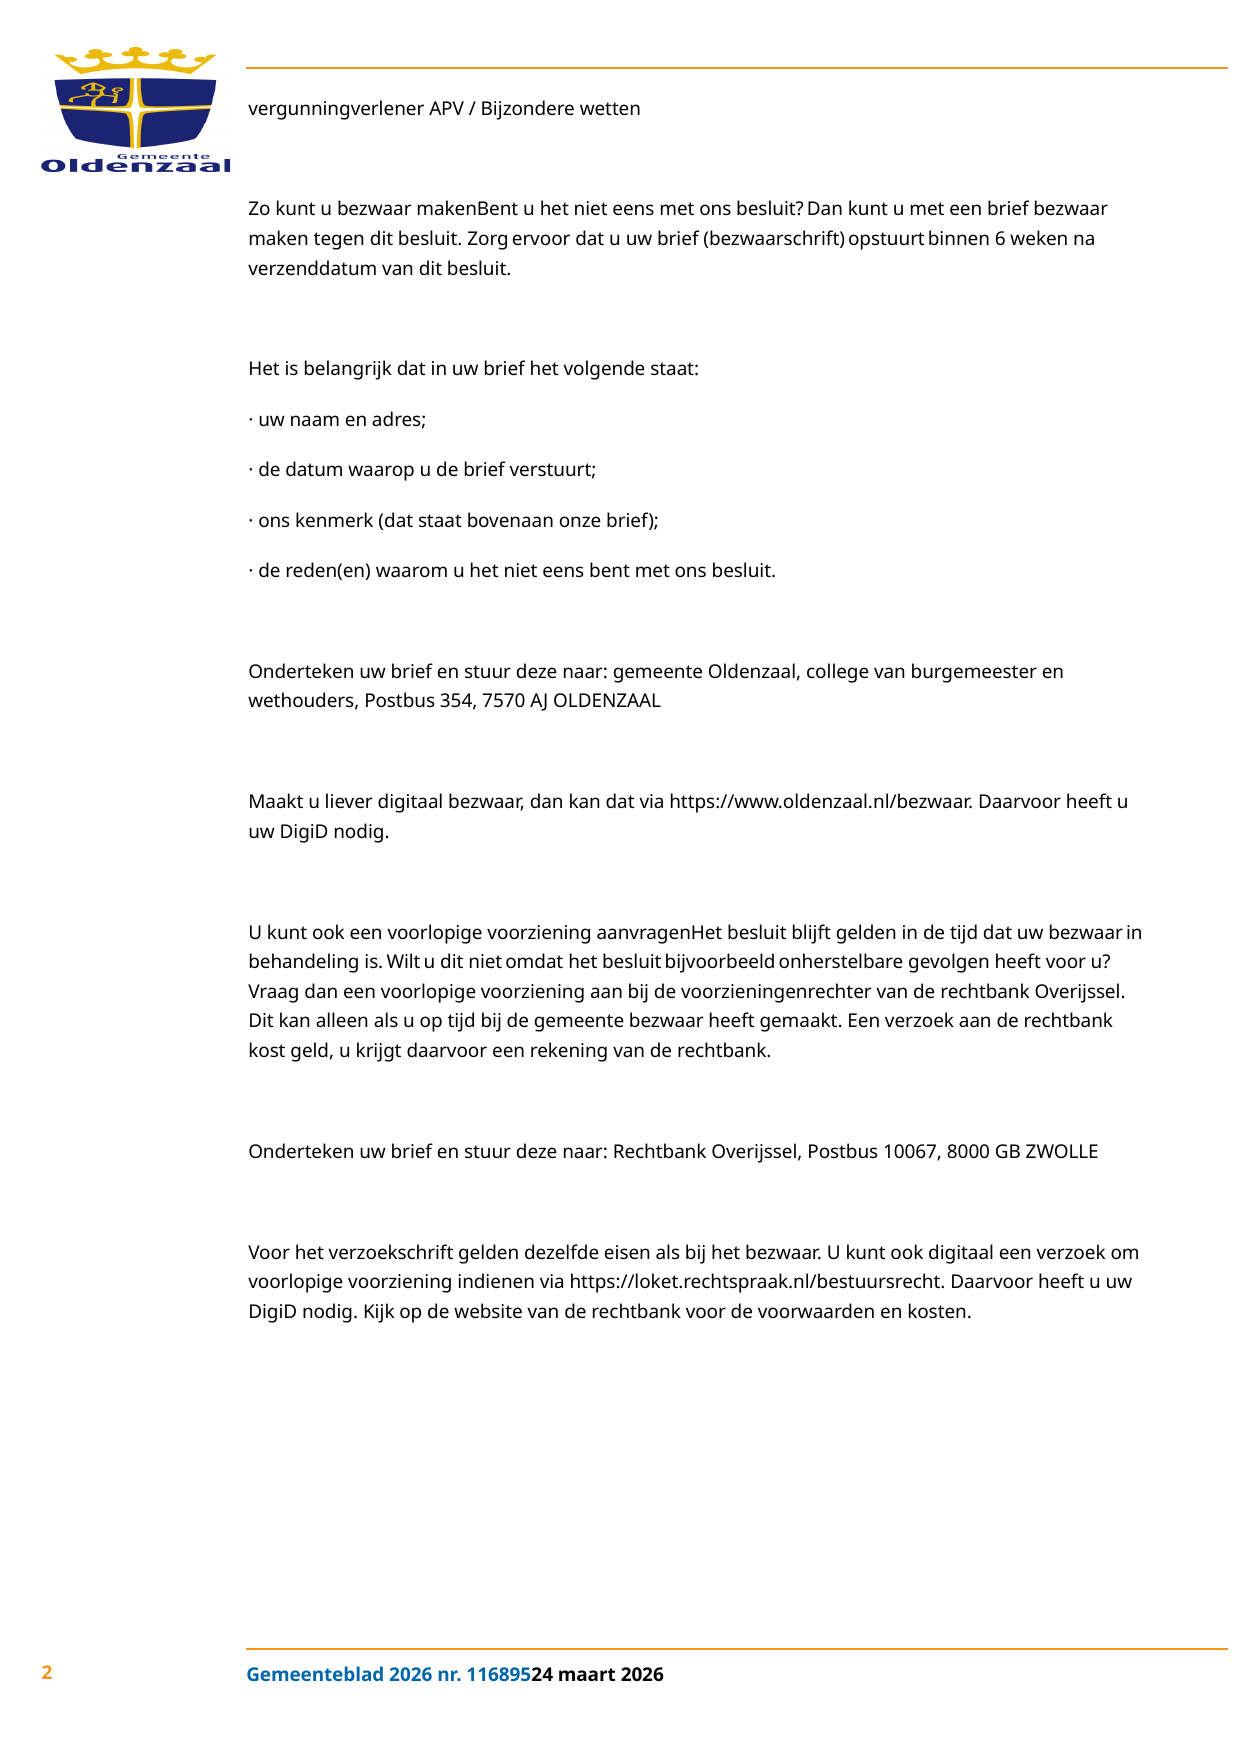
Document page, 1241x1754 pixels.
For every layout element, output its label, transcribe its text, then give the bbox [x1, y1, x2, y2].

picture [41, 47, 231, 172]
text Zo kunt u bezwaar makenBent u het niet eens met ons besluit? Dan kunt u met een brief bezwaar maken tegen dit besluit. Zorg ervoor dat u uw brief (bezwaarschrift) opstuurt binnen 6 weken na verzenddatum van dit besluit. [248, 196, 1152, 281]
text · ons kenmerk (dat staat bovenaan onze brief); [248, 507, 1152, 533]
text Onderteken uw brief en stuur deze naar: Rechtbank Overijssel, Postbus 10067, 8000 GB ZWOLLE [248, 1138, 1152, 1164]
text U kunt ook een voorlopige voorziening aanvragenHet besluit blijft gelden in de tijd dat uw bezwaar in behandeling is. Wilt u dit niet omdat het besluit bijvoorbeeld onherstelbare gevolgen heeft voor u? Vraag dan een voorlopige voorziening aan bij de voorzieningenrechter van de rechtbank Overijssel. Dit kan alleen als u op tijd bij de gemeente bezwaar heeft gemaakt. Een verzoek aan de rechtbank kost geld, u krijgt daarvoor een rekening van de rechtbank. [248, 919, 1152, 1063]
text · de datum waarop u de brief verstuurt; [248, 456, 1152, 482]
text Onderteken uw brief en stuur deze naar: gemeente Oldenzaal, college van burgemeester en wethouders, Postbus 354, 7570 AJ OLDENZAAL [248, 658, 1152, 713]
text Maakt u liever digitaal bezwaar, dan kan dat via https://www.oldenzaal.nl/bezwaar. Daarvoor heeft u uw DigiD nodig. [248, 788, 1152, 844]
text Voor het verzoekschrift gelden dezelfde eisen als bij het bezwaar. U kunt ook digitaal een verzoek om voorlopige voorziening indienen via https://loket.rechtspraak.nl/bestuursrecht. Daarvoor heeft u uw DigiD nodig. Kijk op de website van de rechtbank voor de voorwaarden en kosten. [248, 1239, 1152, 1324]
text Het is belangrijk dat in uw brief het volgende staat: [248, 356, 1152, 381]
text · de reden(en) waarom u het niet eens bent met ons besluit. [248, 557, 1152, 583]
text · uw naam en adres; [248, 406, 1152, 432]
text vergunningverlener APV / Bijzondere wetten [248, 95, 1152, 121]
